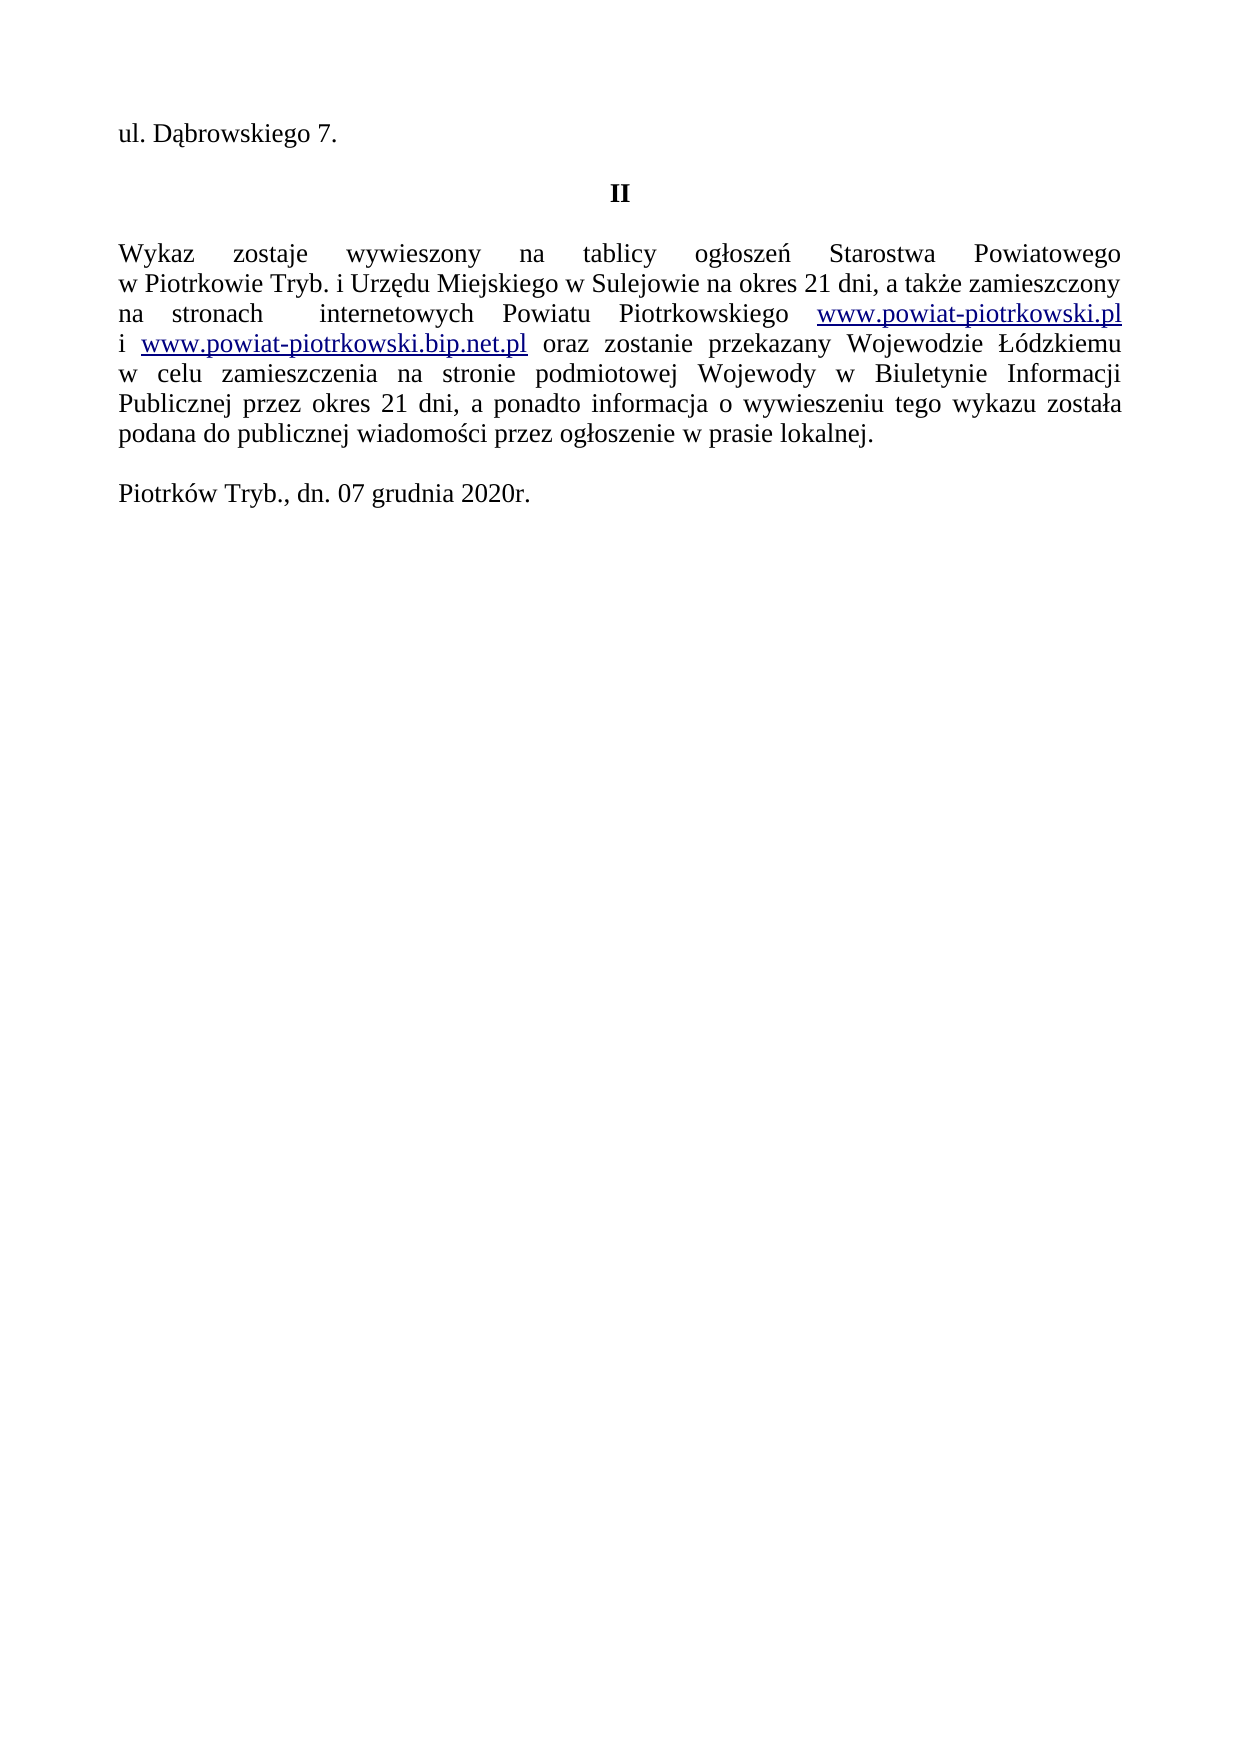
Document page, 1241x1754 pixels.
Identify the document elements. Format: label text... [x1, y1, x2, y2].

text II [118, 178, 1122, 208]
text Wykaz zostaje wywieszony na tablicy ogłoszeń Starostwa Powiatowego w Piotrkowie Tryb. i Urzędu Miejskiego w Sulejowie na okres 21 dni, a także zamieszczony na stronach internetowych Powiatu Piotrkowskiego www.powiat-piotrkowski.pl i www.powiat-piotrkowski.bip.net.pl oraz zostanie przekazany Wojewodzie Łódzkiemu w celu zamieszczenia na stronie podmiotowej Wojewody w Biuletynie Informacji Publicznej przez okres 21 dni, a ponadto informacja o wywieszeniu tego wykazu została podana do publicznej wiadomości przez ogłoszenie w prasie lokalnej. [118, 238, 1122, 448]
text Piotrków Tryb., dn. 07 grudnia 2020r. [118, 478, 1122, 508]
text ul. Dąbrowskiego 7. [118, 118, 1122, 148]
